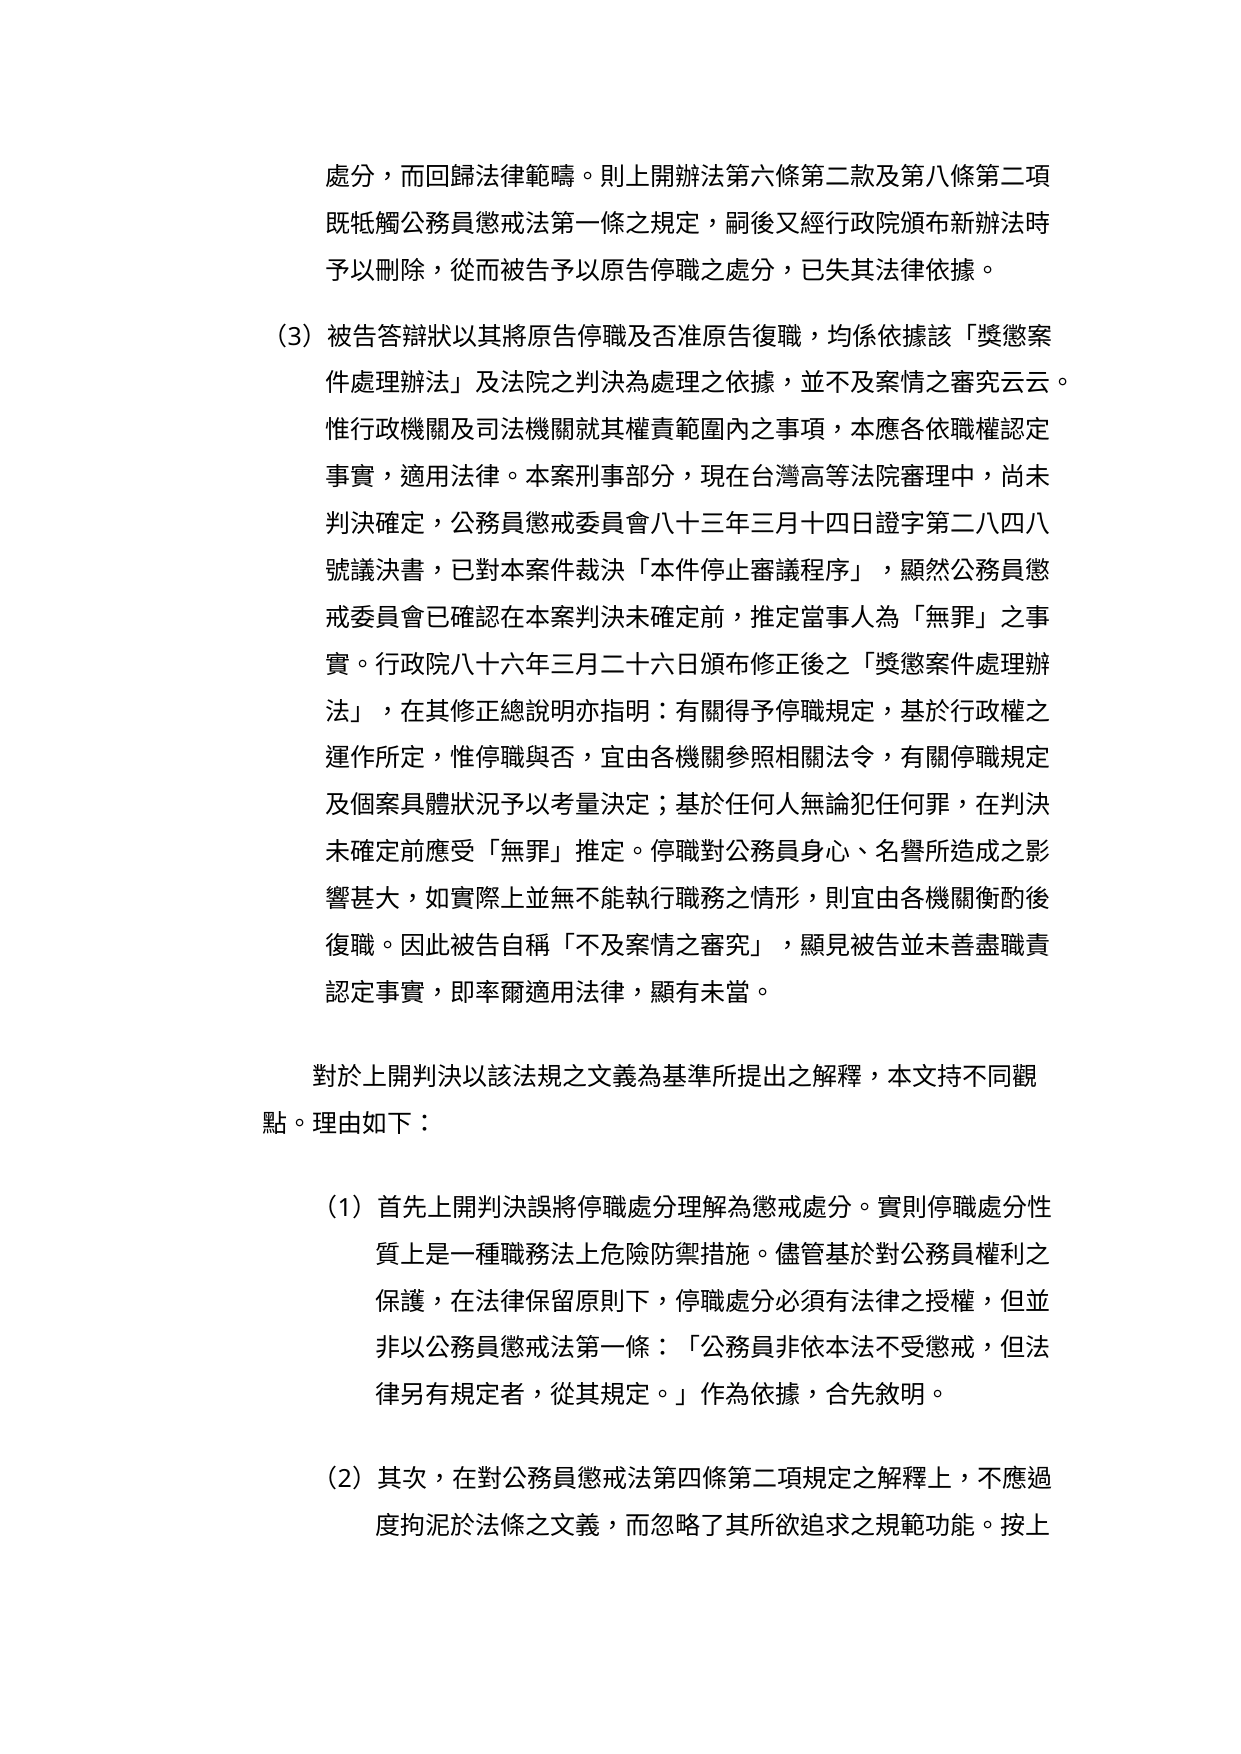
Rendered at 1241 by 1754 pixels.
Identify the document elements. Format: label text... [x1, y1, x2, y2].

text 對於上開判決以該法規之文義為基準所提出之解釋，本文持不同觀點。理由如下： [262, 1049, 1053, 1134]
text （3）被告答辯狀以其將原告停職及否准原告復職，均係依據該「獎懲案件處理辦法」及法院之判決為處理之依據，並不及案情之審究云云。惟行政機關及司法機關就其權責範圍內之事項，本應各依職權認定事實，適用法律。本案刑事部分，現在台灣高等法院審理中，尚未判決確定，公務員懲戒委員會八十三年三月十四日證字第二八四八號議決書，已對本案件裁決「本件停止審議程序」，顯然公務員懲戒委員會已確認在本案判決未確定前，推定當事人為「無罪」之事實。行政院八十六年三月二十六日頒布修正後之「獎懲案件處理辦法」，在其修正總說明亦指明：有關得予停職規定，基於行政權之運作所定，惟停職與否，宜由各機關參照相關法令，有關停職規定及個案具體狀況予以考量決定；基於任何人無論犯任何罪，在判決未確定前應受「無罪」推定。停職對公務員身心、名譽所造成之影響甚大，如實際上並無不能執行職務之情形，則宜由各機關衡酌後復職。因此被告自稱「不及案情之審究」，顯見被告並未善盡職責認定事實，即率爾適用法律，顯有未當。 [262, 309, 1053, 1003]
text （2）被告前身電信總局係依據八十三年十一月二十一日發布之「獎懲案件處理辦法」第六條第二款及第八條第二項之規定，予原告停職之懲戒處分，然查上開辦法僅屬行政命令性質，而公務員懲戒法第一條明定：「公務員非依本法不受懲戒，但法律另有規定者，從其規定。」因此該辦法顯然與前揭法律牴觸，依憲法第一百七十二條及中央法規標準法第十一條之規定，該辦法自屬無效。況行政院八十六年三月二十六日台八十六院人政考字第○九九四二號令頒布之「獎懲案件處理辦法」中，已將原處分之依據條文即第六條第二款、第八條第二項予以刪除，此係基於現實環境變遷與依法行政之原則及保障公務人員權益之立場而修訂之新辦法，不再規定「停職」之處分，而回歸法律範疇。則上開辦法第六條第二款及第八條第二項既牴觸公務員懲戒法第一條之規定，嗣後又經行政院頒布新辦法時予以刪除，從而被告予以原告停職之處分，已失其法律依據。 [262, 150, 1053, 281]
text （1）首先上開判決誤將停職處分理解為懲戒處分。實則停職處分性質上是一種職務法上危險防禦措施。儘管基於對公務員權利之保護，在法律保留原則下，停職處分必須有法律之授權，但並非以公務員懲戒法第一條：「公務員非依本法不受懲戒，但法律另有規定者，從其規定。」作為依據，合先敘明。 [312, 1180, 1053, 1405]
text （2）其次，在對公務員懲戒法第四條第二項規定之解釋上，不應過度拘泥於法條之文義，而忽略了其所欲追求之規範功能。按上 [312, 1452, 1053, 1536]
